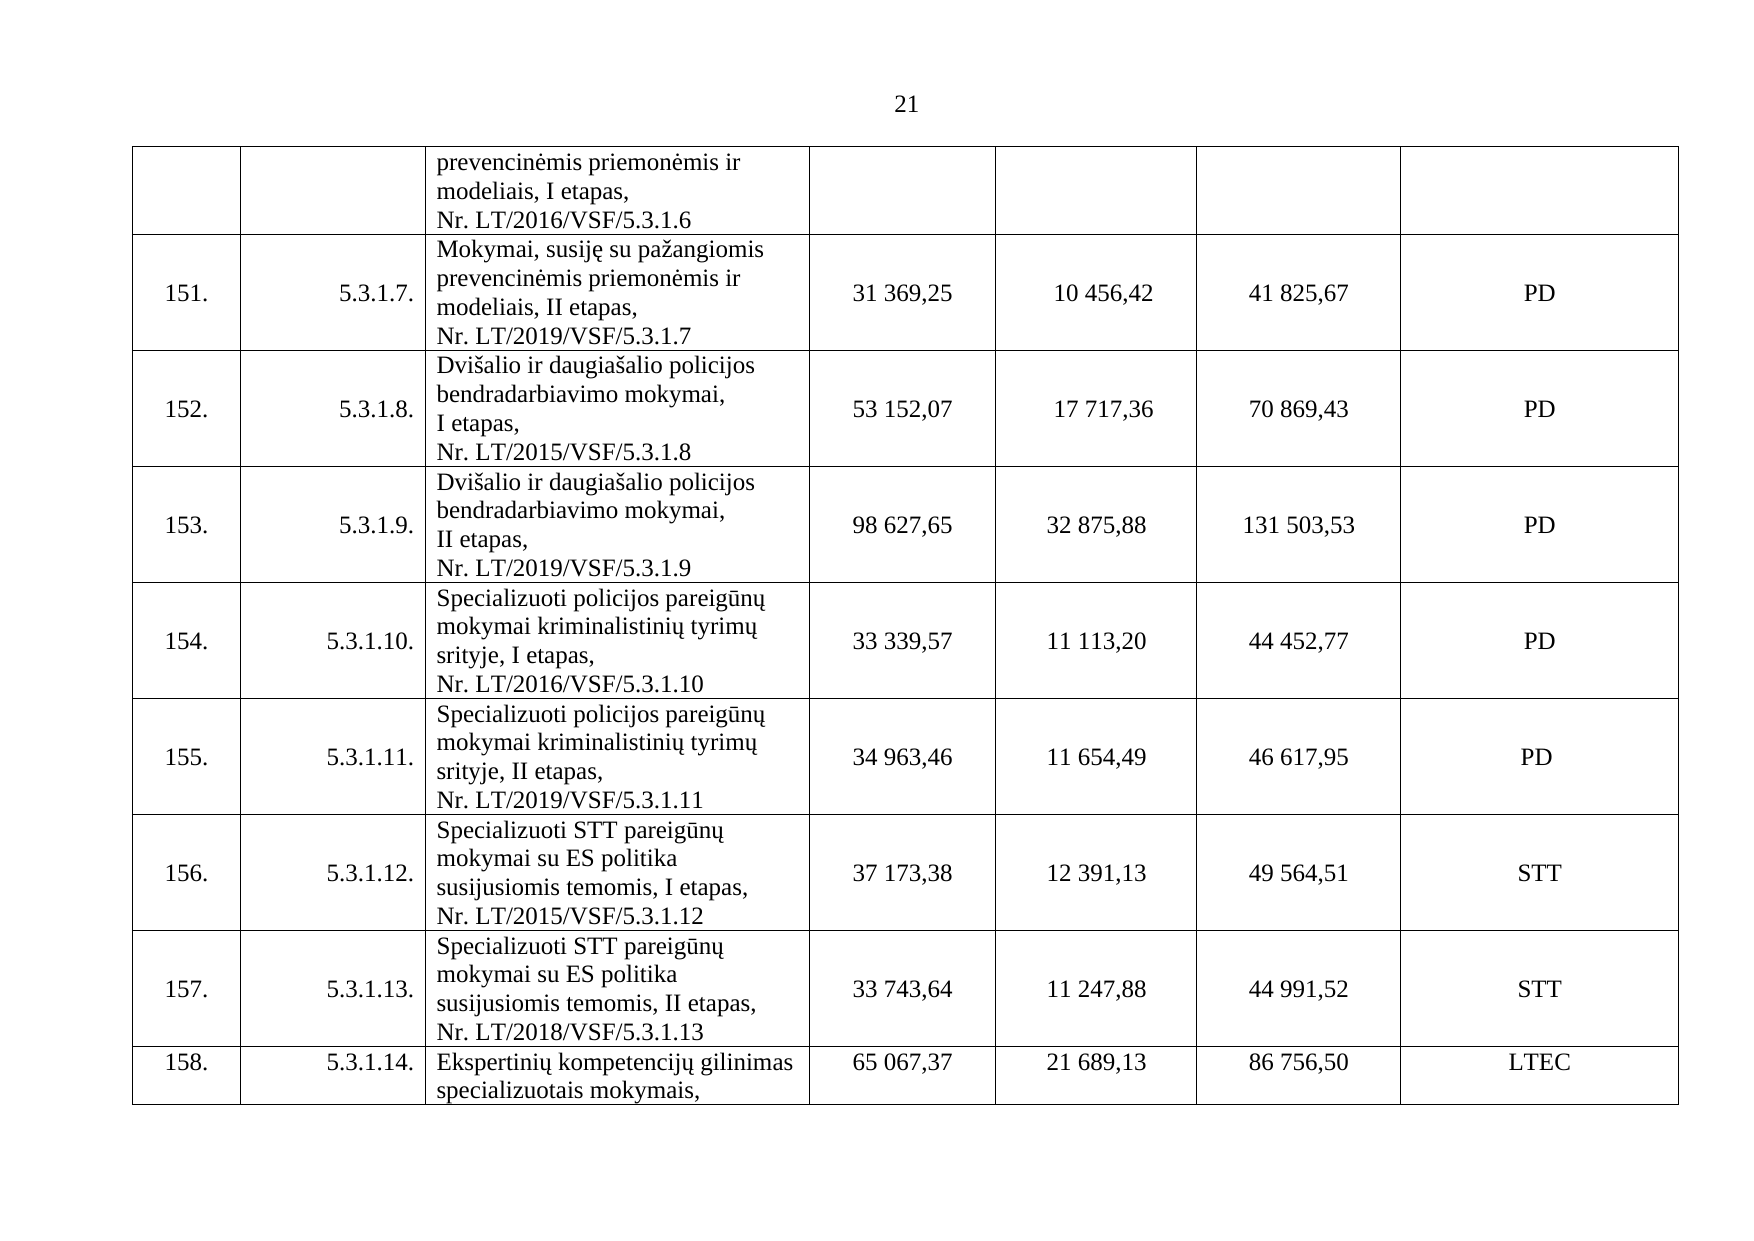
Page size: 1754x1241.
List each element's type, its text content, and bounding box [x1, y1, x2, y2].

table_cell [1679, 146, 1684, 233]
table_cell 44 991,52 [1197, 931, 1400, 1046]
table_cell [1401, 147, 1678, 233]
table_cell [1197, 147, 1400, 233]
table_cell 34 963,46 [810, 699, 995, 814]
table_cell 65 067,37 [810, 1047, 995, 1104]
table_cell 5.3.1.7. [241, 235, 425, 349]
table_cell Specializuoti policijos pareigūnų mokymai kriminalistinių tyrimų srityje, II etapas, Nr. LT/2019/VSF/5.3.1.11 [426, 699, 809, 814]
table_cell 17 717,36 [996, 351, 1196, 466]
table_cell 5.3.1.10. [241, 583, 425, 698]
table_cell LTEC [1401, 1047, 1678, 1104]
table_cell Ekspertinių kompetencijų gilinimas specializuotais mokymais, [426, 1047, 809, 1104]
table_cell 5.3.1.14. [241, 1047, 425, 1104]
table_cell 131 503,53 [1197, 467, 1400, 582]
table_cell PD [1401, 583, 1678, 698]
table_cell Specializuoti policijos pareigūnų mokymai kriminalistinių tyrimų srityje, I etapas, Nr. LT/2016/VSF/5.3.1.10 [426, 583, 809, 698]
table_cell 33 743,64 [810, 931, 995, 1046]
table_cell [1679, 466, 1684, 582]
table_cell Dvišalio ir daugiašalio policijos bendradarbiavimo mokymai, I etapas, Nr. LT/2015/VSF/5.3.1.8 [426, 351, 809, 466]
table_cell [1679, 234, 1684, 349]
table_cell 21 689,13 [996, 1047, 1196, 1104]
table_cell 46 617,95 [1197, 699, 1400, 814]
table_cell 151. [133, 235, 240, 349]
table_cell [1679, 930, 1684, 1046]
table_cell [1679, 698, 1684, 814]
table_cell Specializuoti STT pareigūnų mokymai su ES politika susijusiomis temomis, I etapas, Nr. LT/2015/VSF/5.3.1.12 [426, 815, 809, 930]
table_cell PD [1401, 467, 1678, 582]
table_cell 158. [133, 1047, 240, 1104]
table_cell [241, 147, 425, 233]
table_cell 11 113,20 [996, 583, 1196, 698]
table_cell 155. [133, 699, 240, 814]
table_cell 5.3.1.13. [241, 931, 425, 1046]
table_cell 5.3.1.11. [241, 699, 425, 814]
table_cell [1679, 814, 1684, 930]
table_cell Specializuoti STT pareigūnų mokymai su ES politika susijusiomis temomis, II etapas, Nr. LT/2018/VSF/5.3.1.13 [426, 931, 809, 1046]
table_cell 70 869,43 [1197, 351, 1400, 466]
table_cell STT [1401, 815, 1678, 930]
table_cell [133, 147, 240, 233]
table_cell STT [1401, 931, 1678, 1046]
table_cell Dvišalio ir daugiašalio policijos bendradarbiavimo mokymai, II etapas, Nr. LT/2019/VSF/5.3.1.9 [426, 467, 809, 582]
table_cell 31 369,25 [810, 235, 995, 349]
table_cell PD [1401, 235, 1678, 349]
table_cell 154. [133, 583, 240, 698]
table_cell [810, 147, 995, 233]
table_cell 5.3.1.8. [241, 351, 425, 466]
table_cell 37 173,38 [810, 815, 995, 930]
table_cell 11 654,49 [996, 699, 1196, 814]
table_cell prevencinėmis priemonėmis ir modeliais, I etapas, Nr. LT/2016/VSF/5.3.1.6 [426, 147, 809, 233]
table_cell 12 391,13 [996, 815, 1196, 930]
table_cell 86 756,50 [1197, 1047, 1400, 1104]
table_cell 157. [133, 931, 240, 1046]
table_cell Mokymai, susiję su pažangiomis prevencinėmis priemonėmis ir modeliais, II etapas, Nr. LT/2019/VSF/5.3.1.7 [426, 235, 809, 349]
table_cell 153. [133, 467, 240, 582]
table_cell 32 875,88 [996, 467, 1196, 582]
table_cell 10 456,42 [996, 235, 1196, 349]
table_cell 98 627,65 [810, 467, 995, 582]
table_cell 5.3.1.12. [241, 815, 425, 930]
table_cell [1679, 1046, 1684, 1104]
table_cell [1679, 350, 1684, 466]
table_cell [996, 147, 1196, 233]
table_cell 156. [133, 815, 240, 930]
table_cell 5.3.1.9. [241, 467, 425, 582]
table_cell 11 247,88 [996, 931, 1196, 1046]
table_cell 41 825,67 [1197, 235, 1400, 349]
table_cell 33 339,57 [810, 583, 995, 698]
table_cell PD [1401, 699, 1678, 814]
table_cell 152. [133, 351, 240, 466]
table_cell 49 564,51 [1197, 815, 1400, 930]
table_cell 44 452,77 [1197, 583, 1400, 698]
table_cell [1679, 582, 1684, 698]
table_cell PD [1401, 351, 1678, 466]
table_cell 53 152,07 [810, 351, 995, 466]
